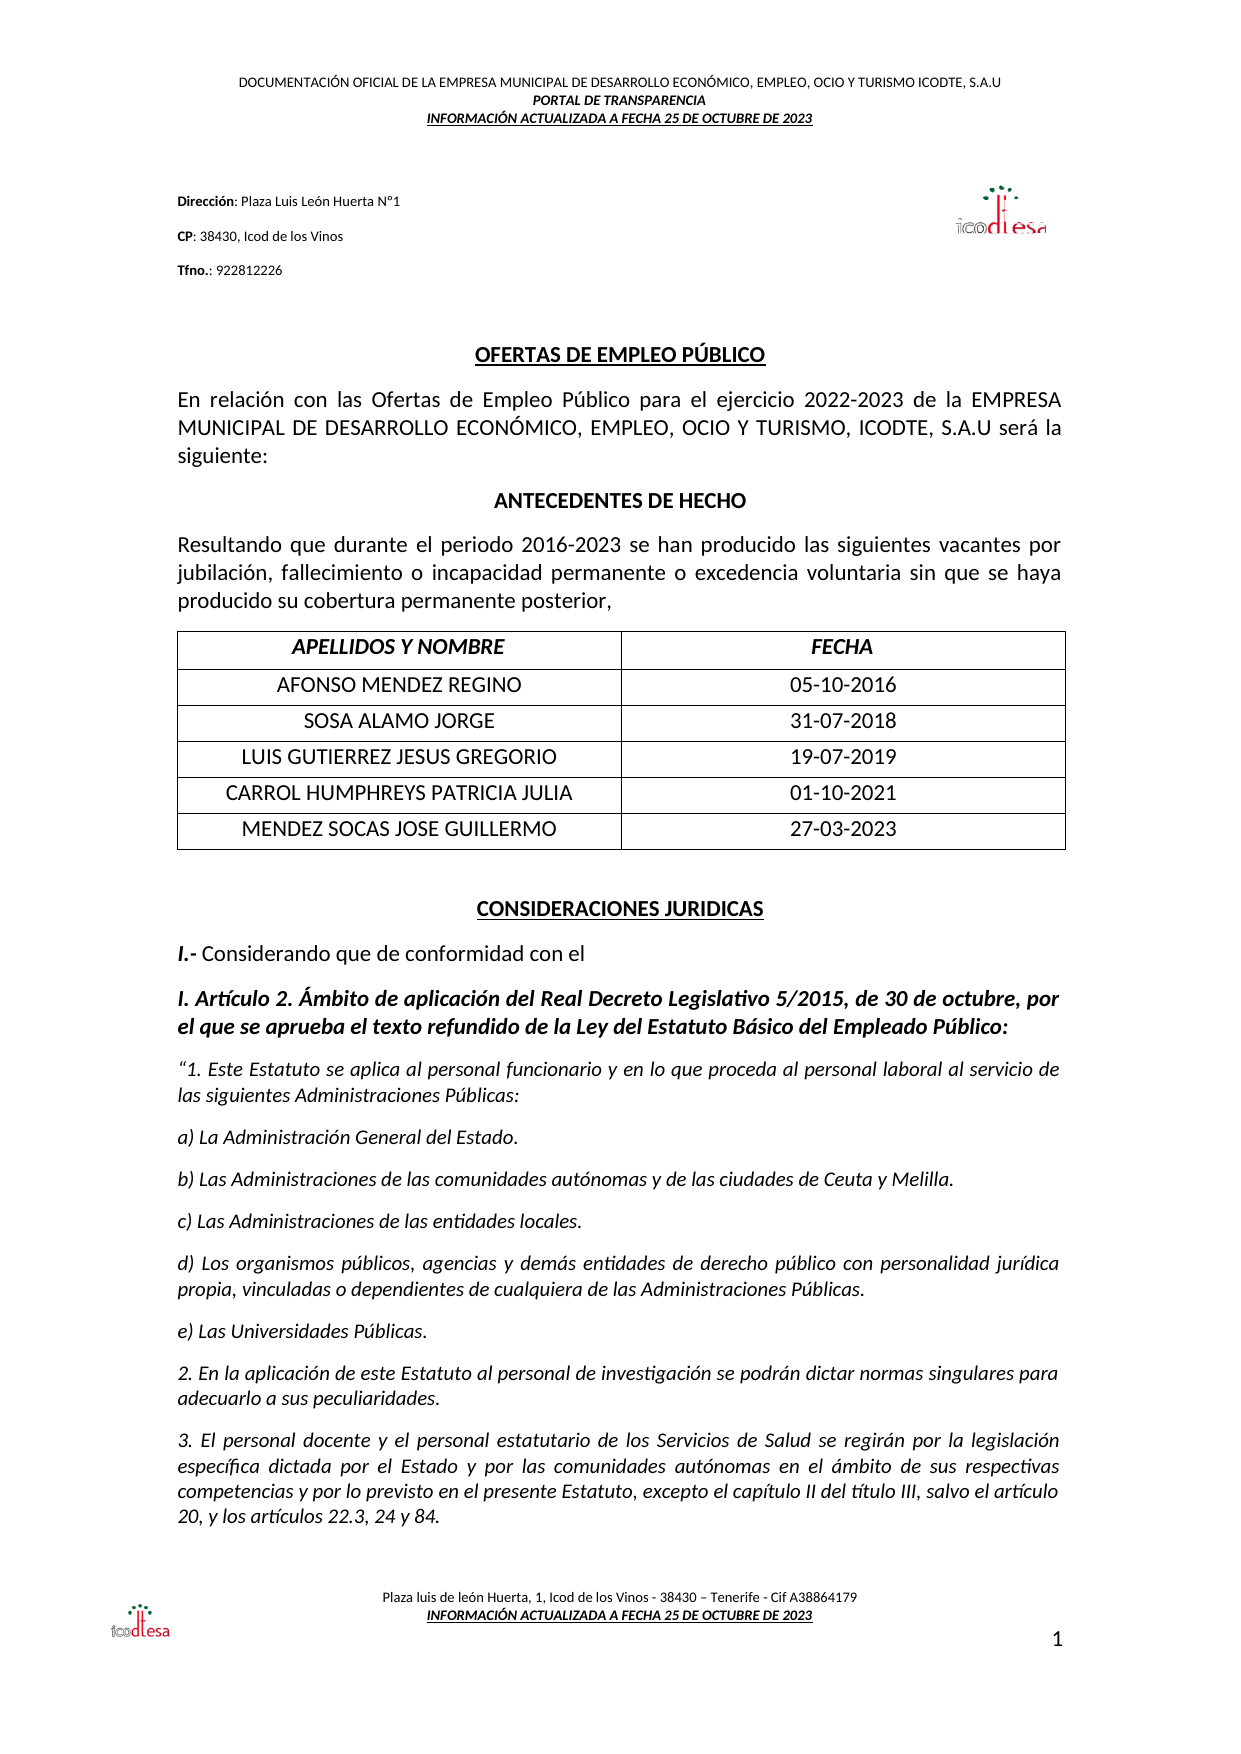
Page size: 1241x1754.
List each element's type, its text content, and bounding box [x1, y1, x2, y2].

table_cell CARROL HUMPHREYS PATRICIA JULIA [178, 778, 621, 813]
table_header FECHA [622, 632, 1065, 669]
text a) La Administración General del Estado. [177, 1124, 1063, 1149]
table_cell AFONSO MENDEZ REGINO [178, 670, 621, 705]
table_cell MENDEZ SOCAS JOSE GUILLERMO [178, 814, 621, 849]
text Dirección: Plaza Luis León Huerta Nº1 [177, 192, 1063, 210]
text 3. El personal docente y el personal estatutario de los Servicios de Salud se regirán por la legislación específica dictada por el Estado y por las comunidades autónomas en el ámbito de sus respectivas competencias y por lo previsto en el presente Estatuto, excepto el capítulo II del título III, salvo el artículo 20, y los artículos 22.3, 24 y 84. [177, 1427, 1063, 1529]
text d) Los organismos públicos, agencias y demás entidades de derecho público con personalidad jurídica propia, vinculadas o dependientes de cualquiera de las Administraciones Públicas. [177, 1250, 1063, 1301]
text b) Las Administraciones de las comunidades autónomas y de las ciudades de Ceuta y Melilla. [177, 1166, 1063, 1192]
text e) Las Universidades Públicas. [177, 1318, 1063, 1343]
text I. Artículo 2. Ámbito de aplicación del Real Decreto Legislativo 5/2015, de 30 de octubre, por el que se aprueba el texto refundido de la Ley del Estatuto Básico del Empleado Público: [177, 984, 1063, 1040]
table_cell LUIS GUTIERREZ JESUS GREGORIO [178, 742, 621, 777]
text 2. En la aplicación de este Estatuto al personal de investigación se podrán dictar normas singulares para adecuarlo a sus peculiaridades. [177, 1360, 1063, 1411]
table_cell 31-07-2018 [622, 706, 1065, 741]
table_cell SOSA ALAMO JORGE [178, 706, 621, 741]
text En relación con las Ofertas de Empleo Público para el ejercicio 2022-2023 de la EMPRESA MUNICIPAL DE DESARROLLO ECONÓMICO, EMPLEO, OCIO Y TURISMO, ICODTE, S.A.U será la siguiente: [177, 385, 1063, 469]
text I.- Considerando que de conformidad con el [177, 939, 1063, 967]
text Tfno.: 922812226 [177, 261, 1063, 279]
table_cell 19-07-2019 [622, 742, 1065, 777]
text “1. Este Estatuto se aplica al personal funcionario y en lo que proceda al personal laboral al servicio de las siguientes Administraciones Públicas: [177, 1057, 1063, 1107]
table_header APELLIDOS Y NOMBRE [178, 632, 621, 669]
text CONSIDERACIONES JURIDICAS [177, 894, 1063, 923]
table_cell 05-10-2016 [622, 670, 1065, 705]
text ANTECEDENTES DE HECHO [177, 486, 1063, 514]
text Resultando que durante el periodo 2016-2023 se han producido las siguientes vacantes por jubilación, fallecimiento o incapacidad permanente o excedencia voluntaria sin que se haya producido su cobertura permanente posterior, [177, 531, 1063, 614]
text CP: 38430, Icod de los Vinos [177, 227, 1063, 244]
table_cell 27-03-2023 [622, 814, 1065, 849]
table_cell 01-10-2021 [622, 778, 1065, 813]
text OFERTAS DE EMPLEO PÚBLICO [177, 340, 1063, 368]
text c) Las Administraciones de las entidades locales. [177, 1208, 1063, 1234]
